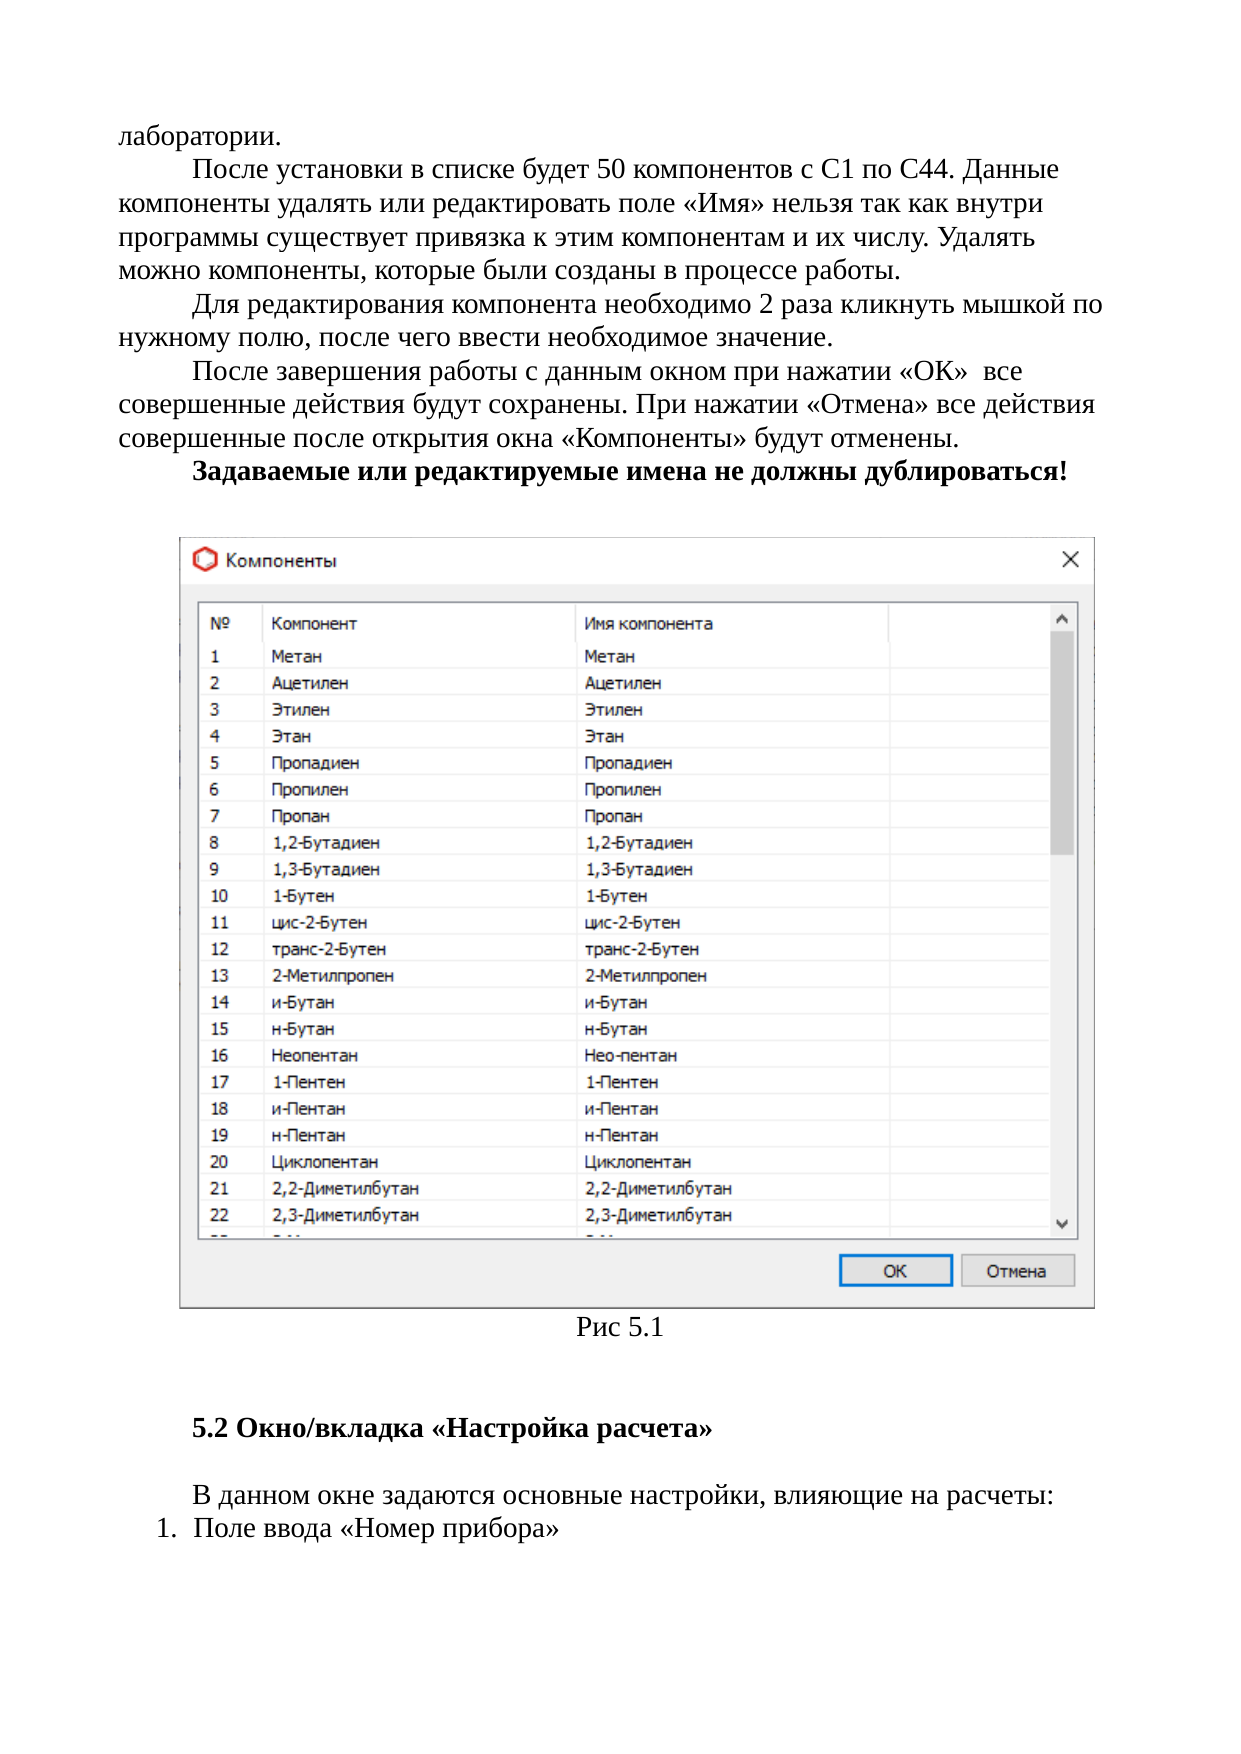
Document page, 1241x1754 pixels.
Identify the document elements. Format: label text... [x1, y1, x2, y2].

text 5.2 Окно/вкладка «Настройка расчета» [118, 1410, 1122, 1443]
text После завершения работы с данным окном при нажатии «ОК» все совершенные действия будут сохранены. При нажатии «Отмена» все действия совершенные после открытия окна «Компоненты» будут отменены. [118, 353, 1122, 453]
text Рис 5.1 [118, 521, 1122, 1343]
text Задаваемые или редактируемые имена не должны дублироваться! [118, 453, 1122, 487]
picture [179, 537, 1095, 1309]
text лаборатории. [118, 118, 1122, 152]
text После установки в списке будет 50 компонентов с С1 по С44. Данные компоненты удалять или редактировать поле «Имя» нельзя так как внутри программы существует привязка к этим компонентам и их числу. Удалять можно компоненты, которые были созданы в процессе работы. [118, 152, 1122, 286]
list Поле ввода «Номер прибора» [156, 1510, 1122, 1544]
text В данном окне задаются основные настройки, влияющие на расчеты: [118, 1477, 1122, 1510]
text Для редактирования компонента необходимо 2 раза кликнуть мышкой по нужному полю, после чего ввести необходимое значение. [118, 286, 1122, 353]
